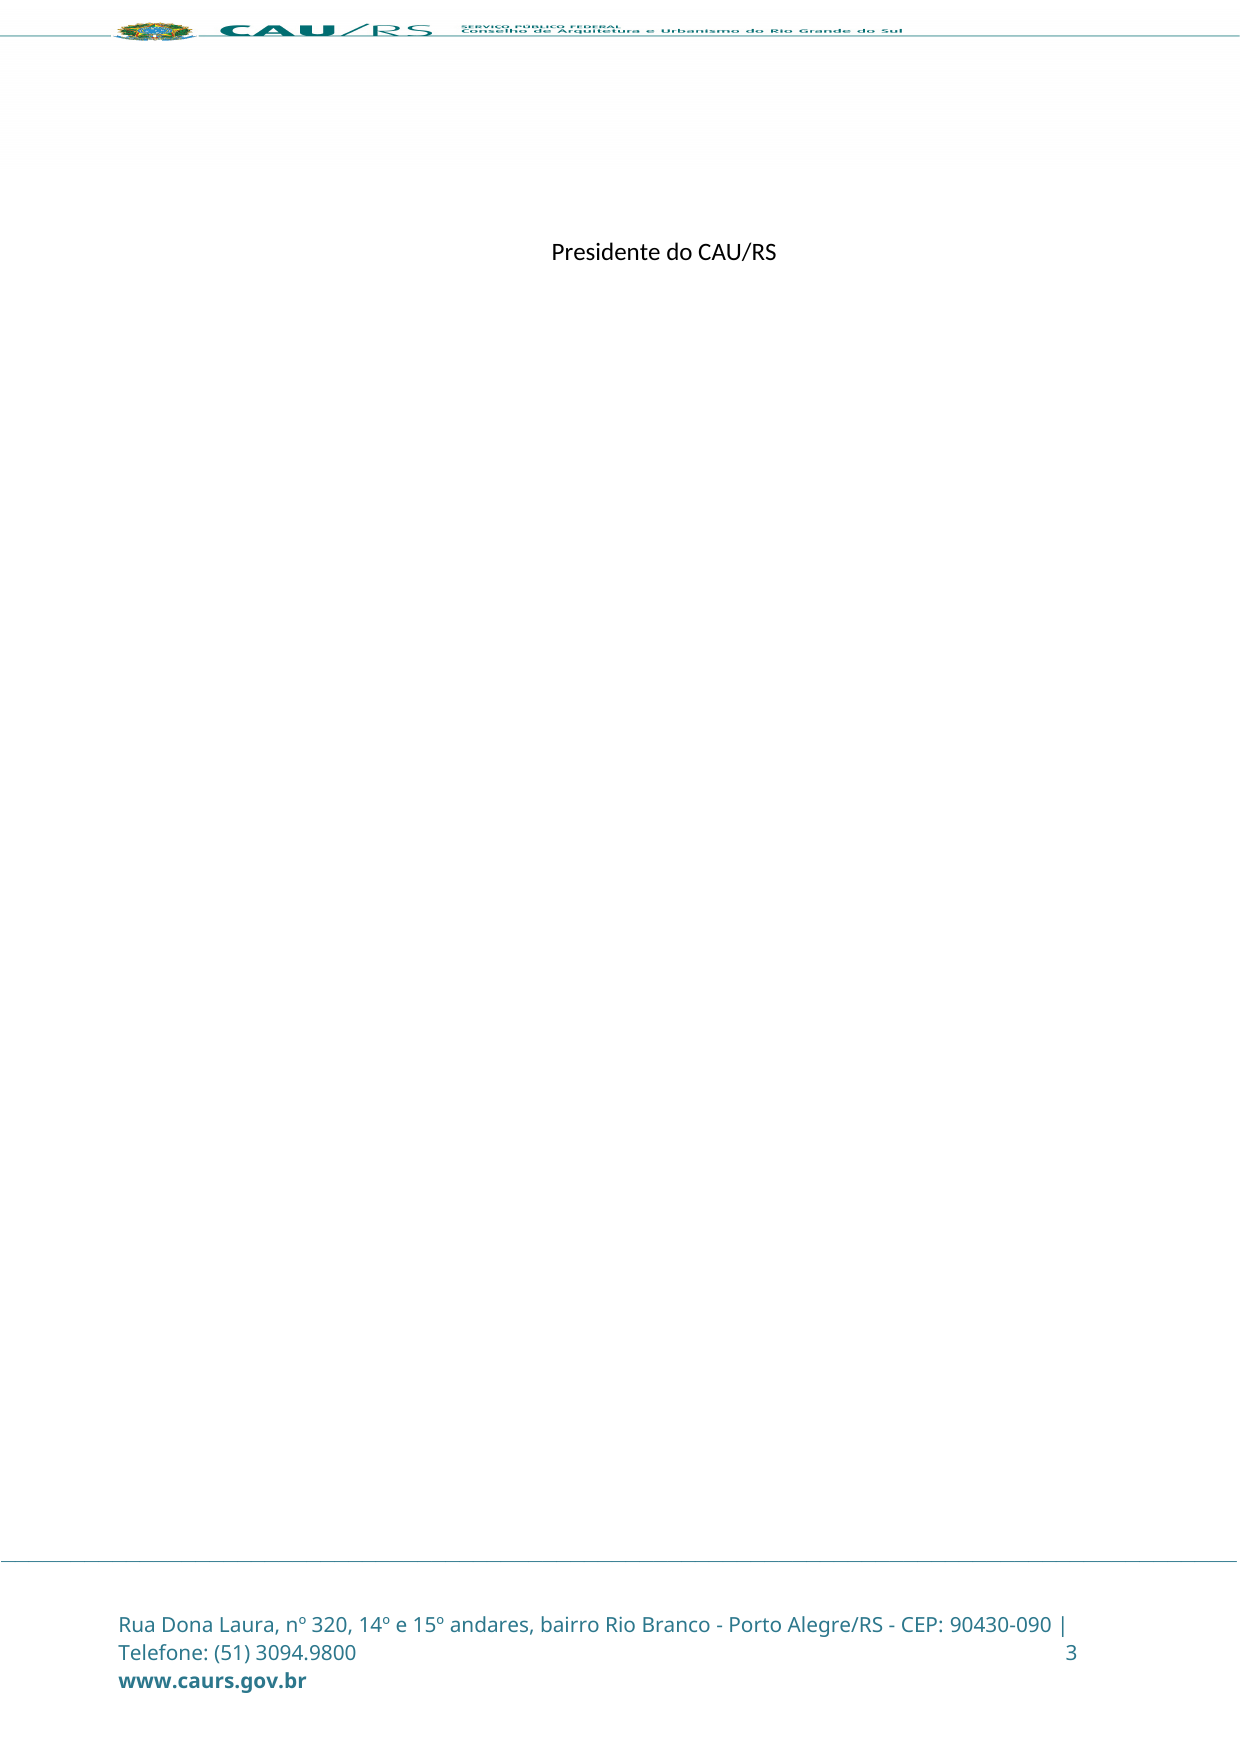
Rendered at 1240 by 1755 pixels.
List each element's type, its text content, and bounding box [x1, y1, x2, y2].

text Presidente do CAU/RS [177, 236, 1151, 267]
